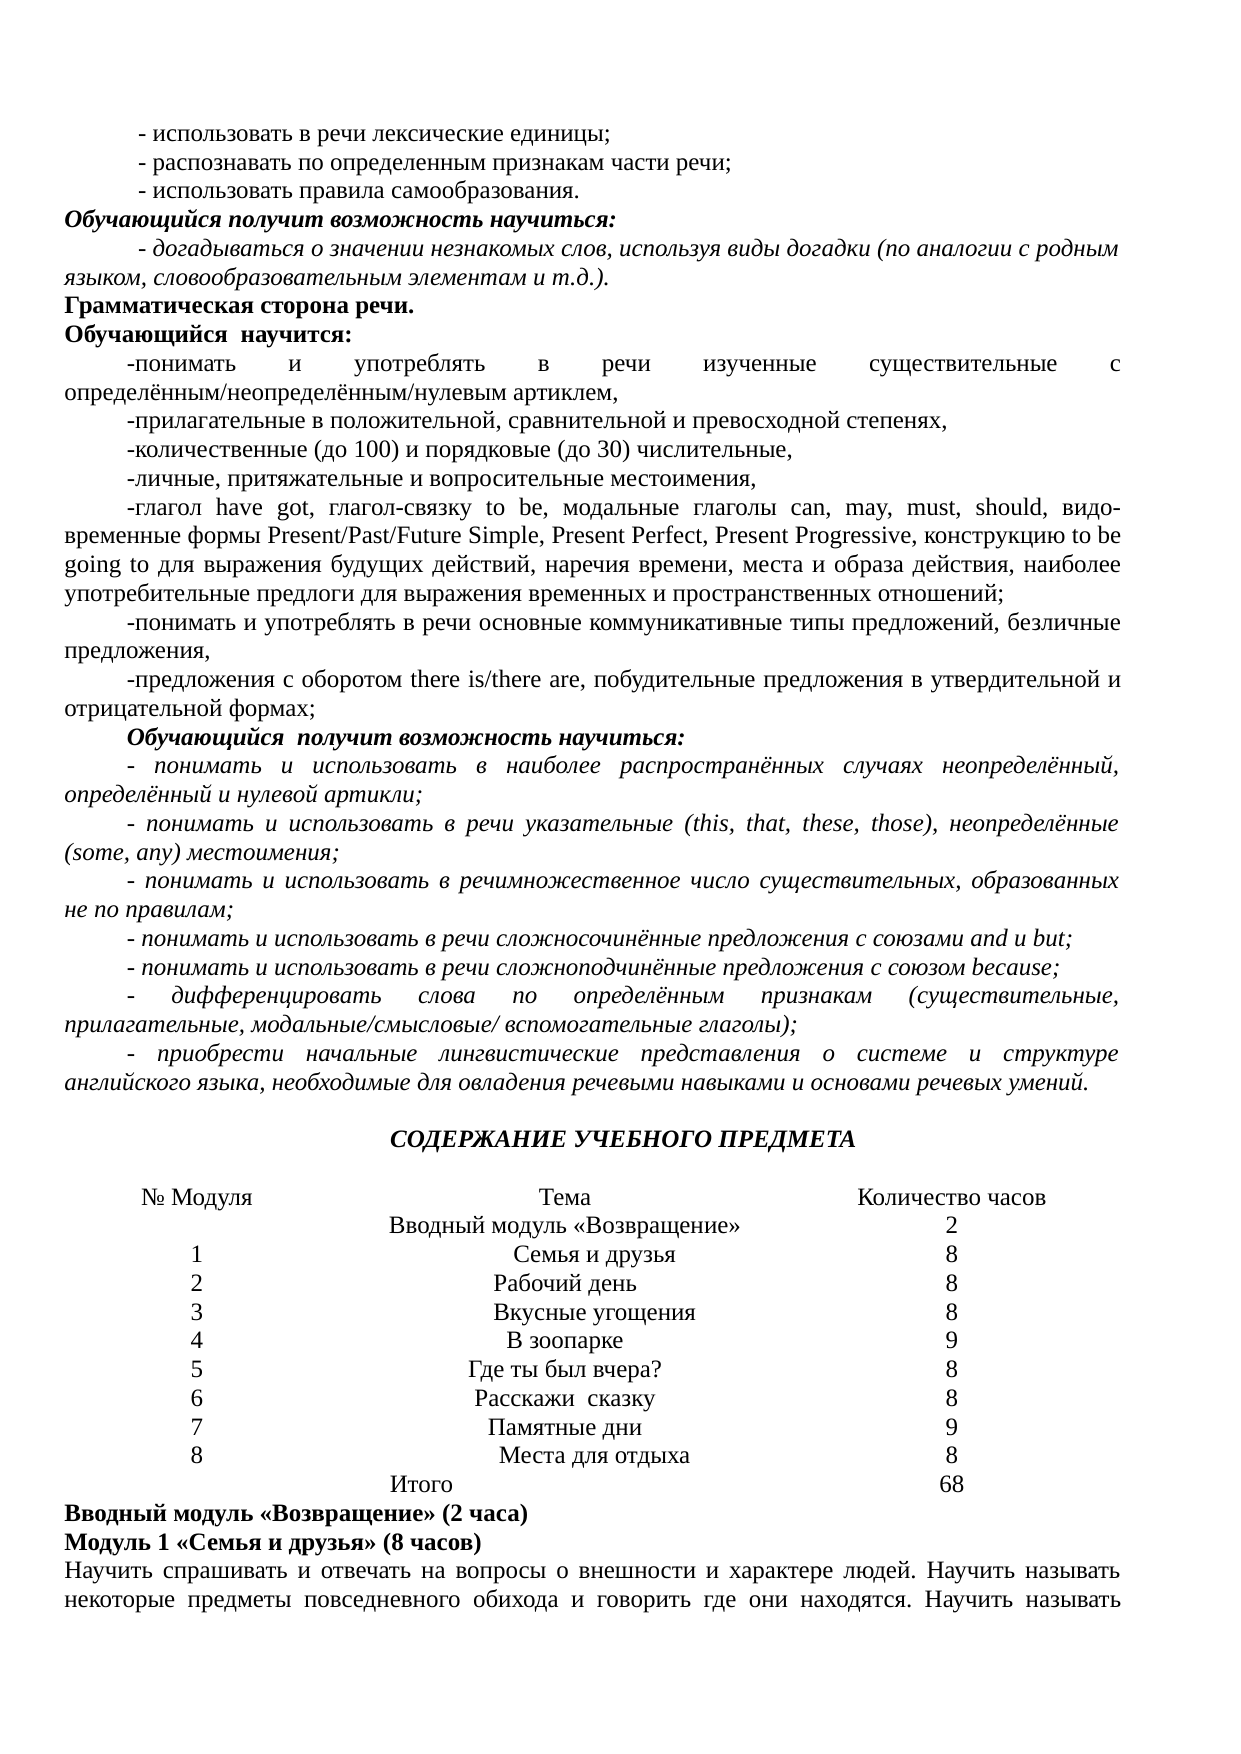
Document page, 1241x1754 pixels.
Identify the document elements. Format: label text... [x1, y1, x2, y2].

table_cell Расскажи сказку [340, 1383, 789, 1412]
text СОДЕРЖАНИЕ УЧЕБНОГО ПРЕДМЕТА [64, 1124, 1122, 1153]
table_header Тема [340, 1182, 789, 1211]
text Научить спрашивать и отвечать на вопросы о внешности и характере людей. Научить называть некоторые предметы повседневного обихода и говорить где они находятся. Научить называть [64, 1556, 1122, 1613]
table_cell 9 [789, 1326, 1114, 1354]
table_cell 3 [53, 1297, 340, 1326]
text - распознавать по определенным признакам части речи; [64, 147, 1122, 176]
table_cell 8 [789, 1297, 1114, 1326]
table_cell 68 [789, 1469, 1114, 1498]
text -понимать и употреблять в речи основные коммуникативные типы предложений, безличные предложения, [64, 607, 1122, 664]
table_cell 8 [53, 1441, 340, 1469]
text Обучающийся получит возможность научиться: [64, 204, 1122, 233]
text -прилагательные в положительной, сравнительной и превосходной степенях, [64, 406, 1122, 434]
table_cell 2 [53, 1268, 340, 1297]
table_header Количество часов [789, 1182, 1114, 1211]
text -глагол have got, глагол-связку to be, модальные глаголы can, may, must, should, видо-временные формы Present/Past/Future Simple, Present Perfect, Present Progressive, конструкцию to be going to для выражения будущих действий, наречия времени, места и образа действия, наиболее употребительные предлоги для выражения временных и пространственных отношений; [64, 492, 1122, 607]
text Обучающийся научится: [64, 319, 1122, 348]
text - дифференцировать слова по определённым признакам (существительные, прилагательные, модальные/смысловые/ вспомогательные глаголы); [64, 981, 1122, 1038]
text -понимать и употреблять в речи изученные существительные с определённым/неопределённым/нулевым артиклем, [64, 348, 1122, 406]
table_cell 4 [53, 1326, 340, 1354]
table_cell 8 [789, 1239, 1114, 1268]
table_cell 6 [53, 1383, 340, 1412]
table_cell Места для отдыха [340, 1441, 789, 1469]
table_cell Где ты был вчера? [340, 1354, 789, 1383]
text - понимать и использовать в речи указательные (this, that, these, those), неопределённые (some, any) местоимения; [64, 808, 1122, 866]
text -личные, притяжательные и вопросительные местоимения, [64, 463, 1122, 492]
table_cell [53, 1211, 340, 1239]
table_header № Модуля [53, 1182, 340, 1211]
text - понимать и использовать в речи сложноподчинённые предложения с союзом because; [64, 952, 1122, 981]
table_cell 9 [789, 1412, 1114, 1441]
text - понимать и использовать в наиболее распространённых случаях неопределённый, определённый и нулевой артикли; [64, 751, 1122, 808]
table_cell 8 [789, 1268, 1114, 1297]
table_cell 2 [789, 1211, 1114, 1239]
text Грамматическая сторона речи. [64, 291, 1122, 319]
text -количественные (до 100) и порядковые (до 30) числительные, [64, 434, 1122, 463]
table_cell 8 [789, 1383, 1114, 1412]
table_cell Памятные дни [340, 1412, 789, 1441]
text - использовать в речи лексические единицы; [64, 118, 1122, 147]
table_cell Семья и друзья [340, 1239, 789, 1268]
table_cell 1 [53, 1239, 340, 1268]
table_cell 8 [789, 1354, 1114, 1383]
table_cell Рабочий день [340, 1268, 789, 1297]
table_cell В зоопарке [340, 1326, 789, 1354]
text - понимать и использовать в речимножественное число существительных, образованных не по правилам; [64, 866, 1122, 923]
text Вводный модуль «Возвращение» (2 часа) [64, 1498, 1122, 1527]
text Обучающийся получит возможность научиться: [64, 722, 1122, 751]
table_cell 5 [53, 1354, 340, 1383]
text - использовать правила самообразования. [64, 176, 1122, 204]
text Модуль 1 «Семья и друзья» (8 часов) [64, 1527, 1122, 1556]
text - приобрести начальные лингвистические представления о системе и структуре английского языка, необходимые для овладения речевыми навыками и основами речевых умений. [64, 1038, 1122, 1096]
table_cell Вкусные угощения [340, 1297, 789, 1326]
text -предложения с оборотом there is/there are, побудительные предложения в утвердительной и отрицательной формах; [64, 664, 1122, 722]
text - понимать и использовать в речи сложносочинённые предложения с союзами and и but; [64, 923, 1122, 952]
table_cell 8 [789, 1441, 1114, 1469]
table_cell Вводный модуль «Возвращение» [340, 1211, 789, 1239]
table_cell Итого [53, 1469, 789, 1498]
table_cell 7 [53, 1412, 340, 1441]
text - догадываться о значении незнакомых слов, используя виды догадки (по аналогии с родным языком, словообразовательным элементам и т.д.). [64, 233, 1122, 291]
